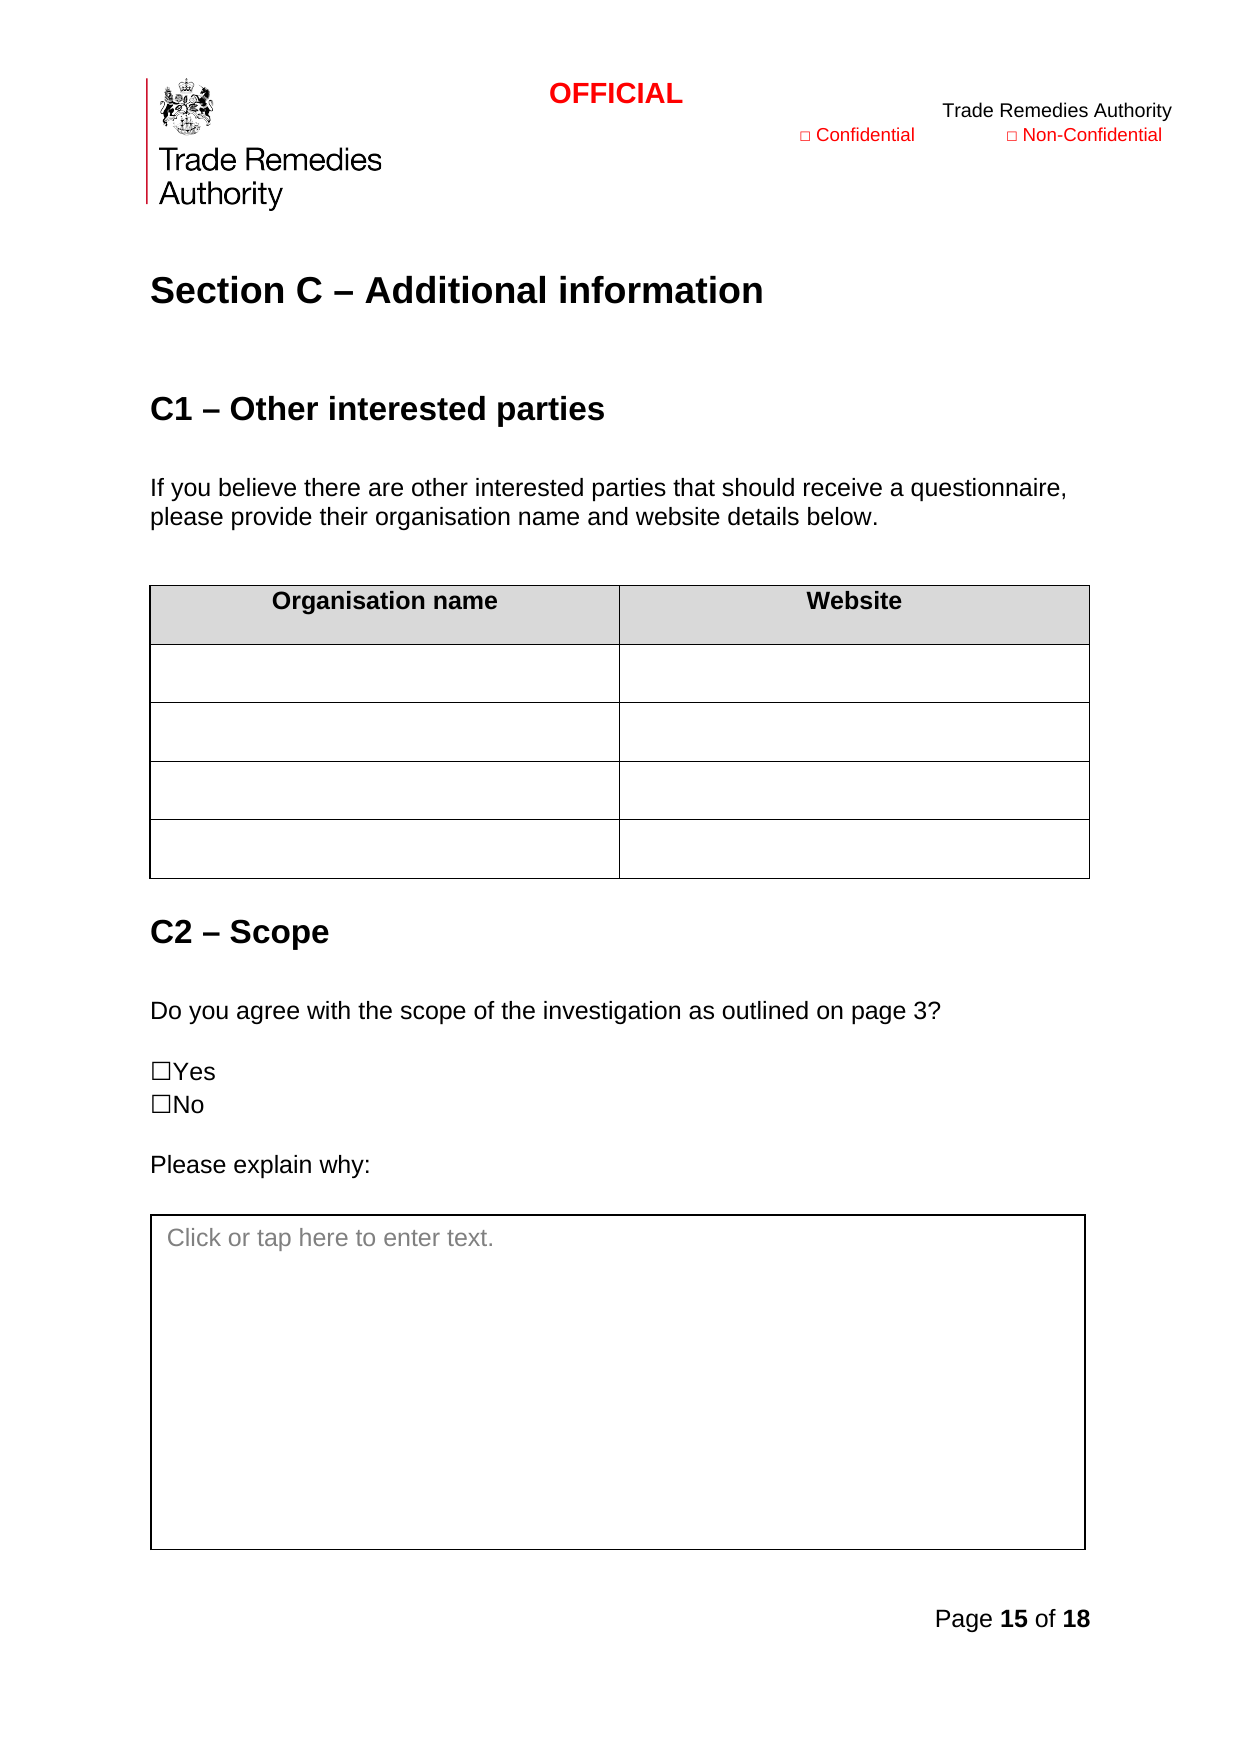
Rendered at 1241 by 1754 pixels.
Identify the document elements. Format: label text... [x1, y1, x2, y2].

subtitle C2 – Scope [150, 912, 1090, 950]
table_cell [151, 762, 619, 819]
table_cell [620, 703, 1089, 761]
table_header Organisation name [151, 586, 619, 644]
subtitle Section C – Additional information [150, 268, 1090, 311]
text ☐No [150, 1087, 1090, 1121]
table_cell [151, 703, 619, 761]
text Do you agree with the scope of the investigation as outlined on page 3? [150, 996, 1090, 1024]
text ☐Yes [150, 1053, 1090, 1087]
text Please explain why: [150, 1150, 1090, 1179]
table_cell [151, 645, 619, 702]
text Click or tap here to enter text. [167, 1223, 1069, 1252]
table_cell [620, 820, 1089, 878]
table_cell [620, 762, 1089, 819]
table_cell [620, 645, 1089, 702]
text If you believe there are other interested parties that should receive a questionnaire, please provide their organisation name and website details below. [150, 473, 1090, 531]
subtitle C1 – Other interested parties [150, 389, 1090, 428]
table_cell [151, 820, 619, 878]
table_header Website [620, 586, 1089, 644]
